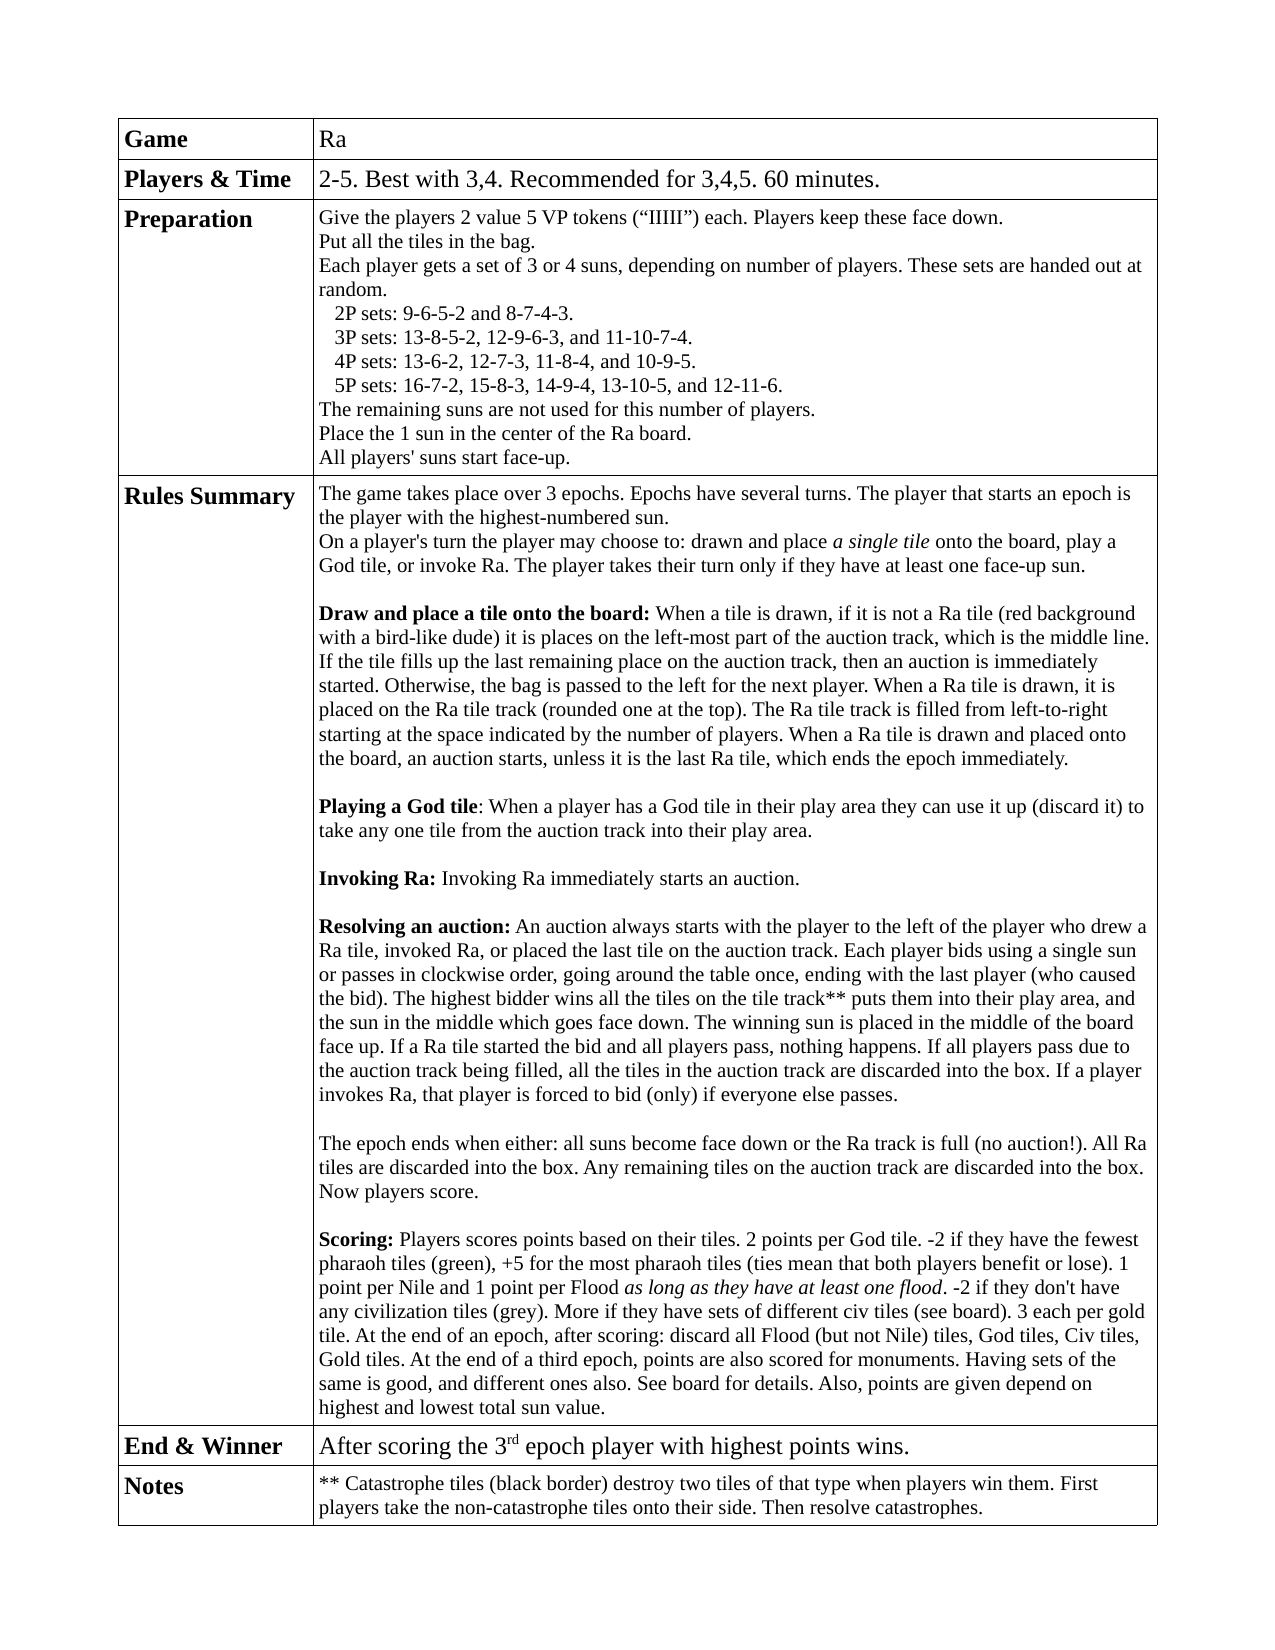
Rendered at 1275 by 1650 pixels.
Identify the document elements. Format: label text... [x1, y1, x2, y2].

table_header Ra [314, 119, 1157, 158]
table_cell The game takes place over 3 epochs. Epochs have several turns. The player that starts an epoch is the player with the highest-numbered sun. On a player's turn the player may choose to: drawn and place a single tile onto the board, play a God tile, or invoke Ra. The player takes their turn only if they have at least one face-up sun. Draw and place a tile onto the board: When a tile is drawn, if it is not a Ra tile (red background with a bird-like dude) it is places on the left-most part of the auction track, which is the middle line. If the tile fills up the last remaining place on the auction track, then an auction is immediately started. Otherwise, the bag is passed to the left for the next player. When a Ra tile is drawn, it is placed on the Ra tile track (rounded one at the top). The Ra tile track is filled from left-to-right starting at the space indicated by the number of players. When a Ra tile is drawn and placed onto the board, an auction starts, unless it is the last Ra tile, which ends the epoch immediately. Playing a God tile: When a player has a God tile in their play area they can use it up (discard it) to take any one tile from the auction track into their play area. Invoking Ra: Invoking Ra immediately starts an auction. Resolving an auction: An auction always starts with the player to the left of the player who drew a Ra tile, invoked Ra, or placed the last tile on the auction track. Each player bids using a single sun or passes in clockwise order, going around the table once, ending with the last player (who caused the bid). The highest bidder wins all the tiles on the tile track** puts them into their play area, and the sun in the middle which goes face down. The winning sun is placed in the middle of the board face up. If a Ra tile started the bid and all players pass, nothing happens. If all players pass due to the auction track being filled, all the tiles in the auction track are discarded into the box. If a player invokes Ra, that player is forced to bid (only) if everyone else passes. The epoch ends when either: all suns become face down or the Ra track is full (no auction!). All Ra tiles are discarded into the box. Any remaining tiles on the auction track are discarded into the box. Now players score. Scoring: Players scores points based on their tiles. 2 points per God tile. -2 if they have the fewest pharaoh tiles (green), +5 for the most pharaoh tiles (ties mean that both players benefit or lose). 1 point per Nile and 1 point per Flood as long as they have at least one flood. -2 if they don't have any civilization tiles (grey). More if they have sets of different civ tiles (see board). 3 each per gold tile. At the end of an epoch, after scoring: discard all Flood (but not Nile) tiles, God tiles, Civ tiles, Gold tiles. At the end of a third epoch, points are also scored for monuments. Having sets of the same is good, and different ones also. See board for details. Also, points are given depend on highest and lowest total sun value. [314, 476, 1157, 1425]
table_cell After scoring the 3rd epoch player with highest points wins. [314, 1426, 1157, 1465]
table_cell Preparation [119, 200, 313, 475]
table_header Game [119, 119, 313, 158]
table_cell ** Catastrophe tiles (black border) destroy two tiles of that type when players win them. First players take the non-catastrophe tiles onto their side. Then resolve catastrophes. [314, 1466, 1157, 1525]
table_cell End & Winner [119, 1426, 313, 1465]
table_cell Notes [119, 1466, 313, 1525]
table_cell Rules Summary [119, 476, 313, 1425]
table_cell 2-5. Best with 3,4. Recommended for 3,4,5. 60 minutes. [314, 160, 1157, 199]
table_cell Players & Time [119, 160, 313, 199]
table_cell Give the players 2 value 5 VP tokens (“IIIII”) each. Players keep these face down. Put all the tiles in the bag. Each player gets a set of 3 or 4 suns, depending on number of players. These sets are handed out at random. 2P sets: 9-6-5-2 and 8-7-4-3. 3P sets: 13-8-5-2, 12-9-6-3, and 11-10-7-4. 4P sets: 13-6-2, 12-7-3, 11-8-4, and 10-9-5. 5P sets: 16-7-2, 15-8-3, 14-9-4, 13-10-5, and 12-11-6. The remaining suns are not used for this number of players. Place the 1 sun in the center of the Ra board. All players' suns start face-up. [314, 200, 1157, 475]
